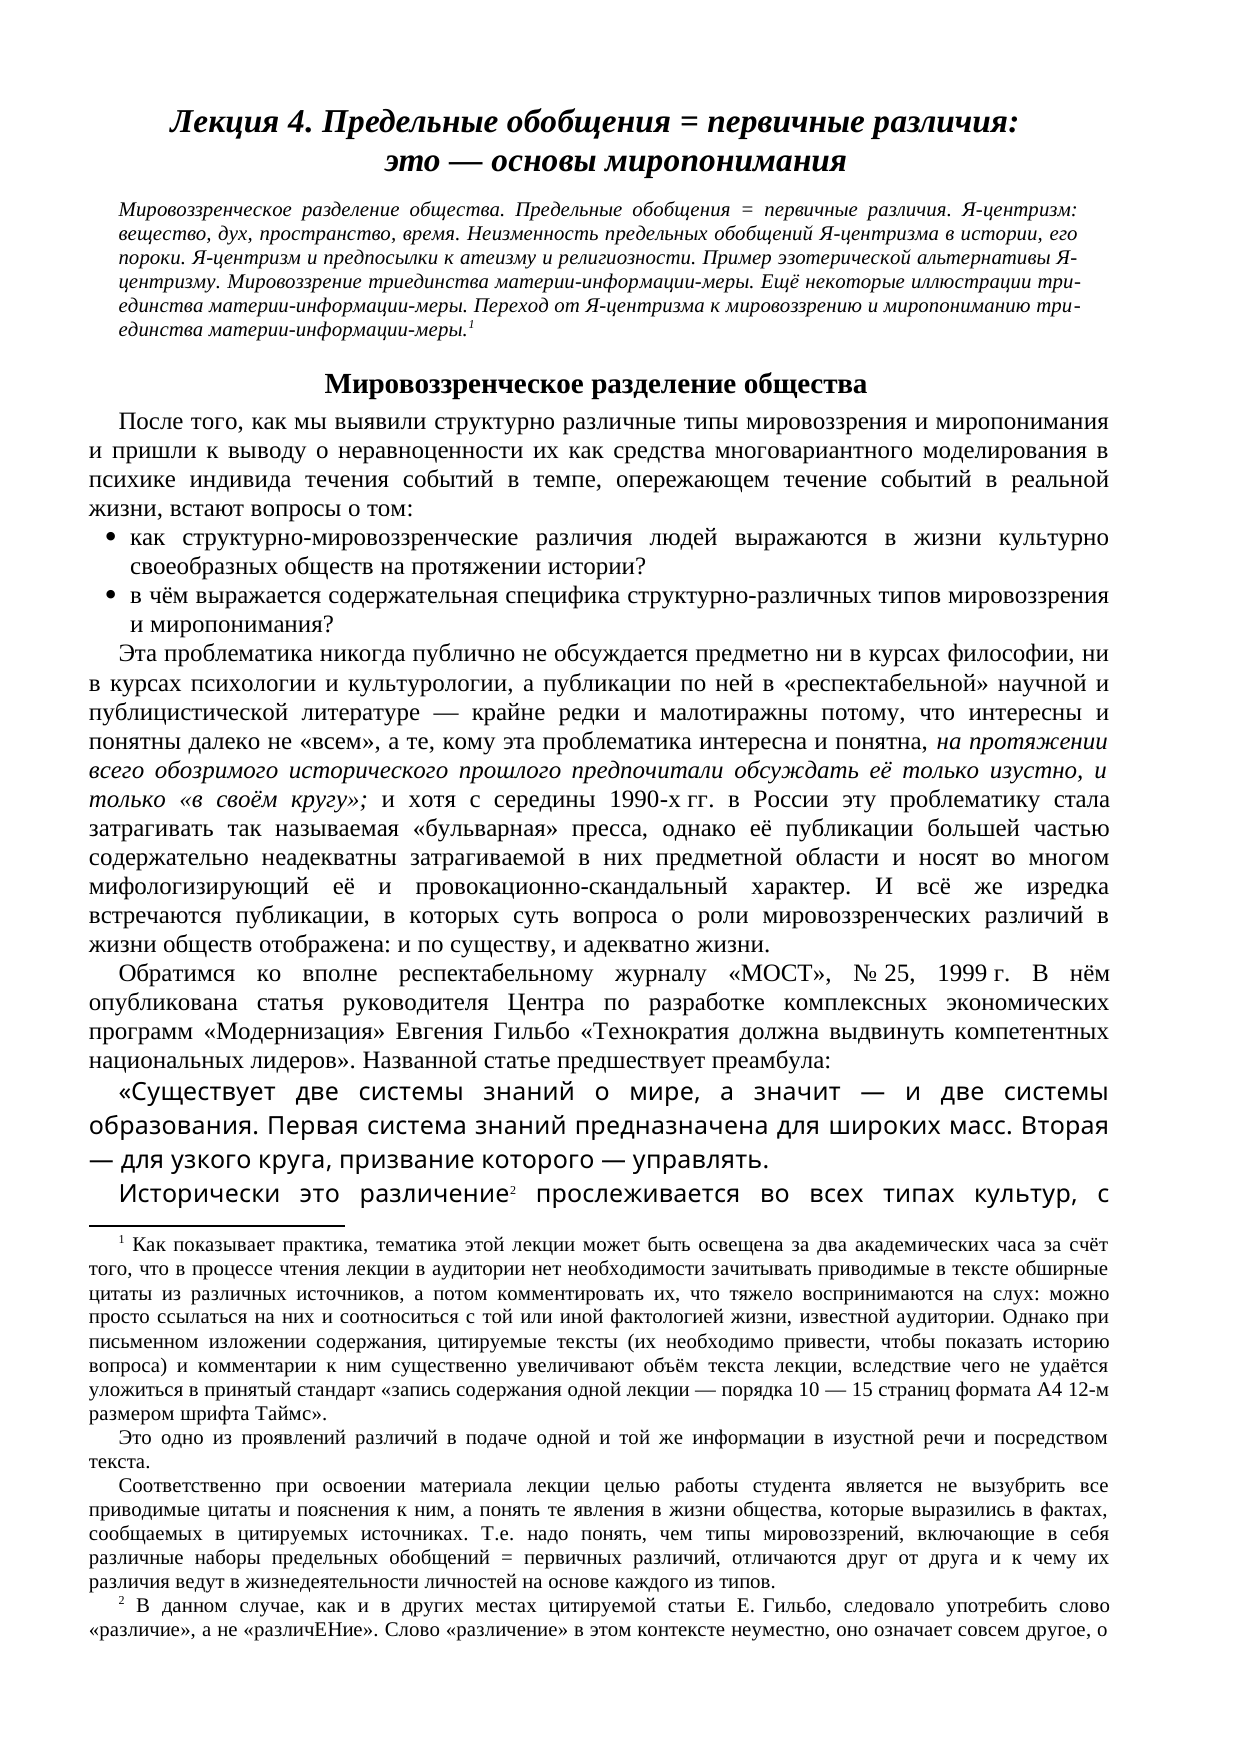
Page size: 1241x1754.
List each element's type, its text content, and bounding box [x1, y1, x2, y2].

text Обратимся ко вполне респектабельному журналу «МОСТ», № 25, 1999 г. В нём опубликована статья руководителя Центра по разработке комплексных экономических программ «Модернизация» Евгения Гильбо «Технократия должна выдвинуть компетентных национальных лидеров». Названной статье предшествует преамбула: [89, 958, 1110, 1074]
text Как показывает практика, тематика этой лекции может быть освещена за два академических часа за счёт того, что в процессе чтения лекции в аудитории нет необходимости зачитывать приводимые в тексте обширные цитаты из различных источников, а потом комментировать их, что тяжело воспринимаются на слух: можно просто ссылаться на них и соотноситься с той или иной фактологией жизни, известной аудитории. Однако при письменном изложении содержания, цитируемые тексты (их необходимо привести, чтобы показать историю вопроса) и комментарии к ним существенно увеличивают объём текста лекции, вследствие чего не удаётся уложиться в принятый стандарт «запись содержания одной лекции — порядка 10 — 15 страниц формата А4 12-м размером шрифта Таймс». [89, 1232, 1110, 1425]
text Соответственно при освоении материала лекции целью работы студента является не вызубрить все приводимые цитаты и пояснения к ним, а понять те явления в жизни общества, которые выразились в фактах, сообщаемых в цитируемых источниках. Т.е. надо понять, чем типы мировоззрений, включающие в себя различные наборы предельных обобщений = первичных различий, отличаются друг от друга и к чему их различия ведут в жизнедеятельности личностей на основе каждого из типов. [89, 1473, 1110, 1593]
text В данном случае, как и в других местах цитируемой статьи Е. Гильбо, следовало употребить слово «различие», а не «различЕНие». Слово «различение» в этом контексте неуместно, оно означает совсем другое, о [89, 1593, 1110, 1641]
text Мировоззренческое разделение общества. Предельные обобщения = первичные различия. Я-центризм: вещество, дух, пространство, время. Неизменность предельных обобщений Я-центризма в истории, его пороки. Я-центризм и предпосылки к атеизму и религиозности. Пример эзотерической альтернативы Я-центризму. Мировоззрение триединства материи-инфор­ма­ции-меры. Ещё некоторые иллюстрации три­един­ства материи-информации-меры. Переход от Я-центризма к мировоззрению и миропониманию три­единства материи-информации-меры. [118, 197, 1081, 341]
list в чём выражается содержательная специфика структурно-различных типов мировоззрения и миропонимания? [106, 580, 1110, 638]
text Это одно из проявлений различий в подаче одной и той же информации в изустной речи и посредством текста. [89, 1425, 1110, 1473]
text Исторически это различение прослеживается во всех типах культур, с [89, 1176, 1110, 1210]
text После того, как мы выявили структурно различные типы мировоззрения и миропонимания и пришли к выводу о неравноценности их как средства многовариантного моделирования в психике индивида течения событий в темпе, опережающем течение событий в реальной жизни, встают вопросы о том: [89, 406, 1110, 522]
subtitle Мировоззренческое разделение общества [89, 366, 1110, 399]
subtitle Лекция 4. Предельные обобщения = первичные различия: это — основы миропонимания [89, 101, 1110, 178]
text Эта проблематика никогда публично не обсуждается предметно ни в курсах философии, ни в курсах психологии и культурологии, а публикации по ней в «респектабельной» научной и публицистической литературе — крайне редки и малотиражны потому, что интересны и понятны далеко не «всем», а те, кому эта проблематика интересна и понятна, на протяжении всего обозримого исторического прошлого предпочитали обсуждать её только изустно, и только «в своём кругу»; и хотя с середины 1990‑х гг. в России эту проблематику стала затрагивать так называемая «бульварная» пресса, однако её публикации большей частью содержательно неадекватны затрагиваемой в них предметной области и носят во многом мифологизирующий её и провокационно-скандальный характер. И всё же изредка встречаются публикации, в которых суть вопроса о роли мировоззренческих различий в жизни обществ отображена: и по существу, и адекватно жизни. [89, 638, 1110, 958]
text «Существует две системы знаний о мире, а значит — и две системы образования. Первая система знаний предназначена для широких масс. Вторая — для узкого круга, призвание которого — управлять. [89, 1074, 1110, 1176]
list как структурно-мировоззренческие различия людей выражаются в жизни культурно своеобразных обществ на протяжении истории? [106, 522, 1110, 580]
